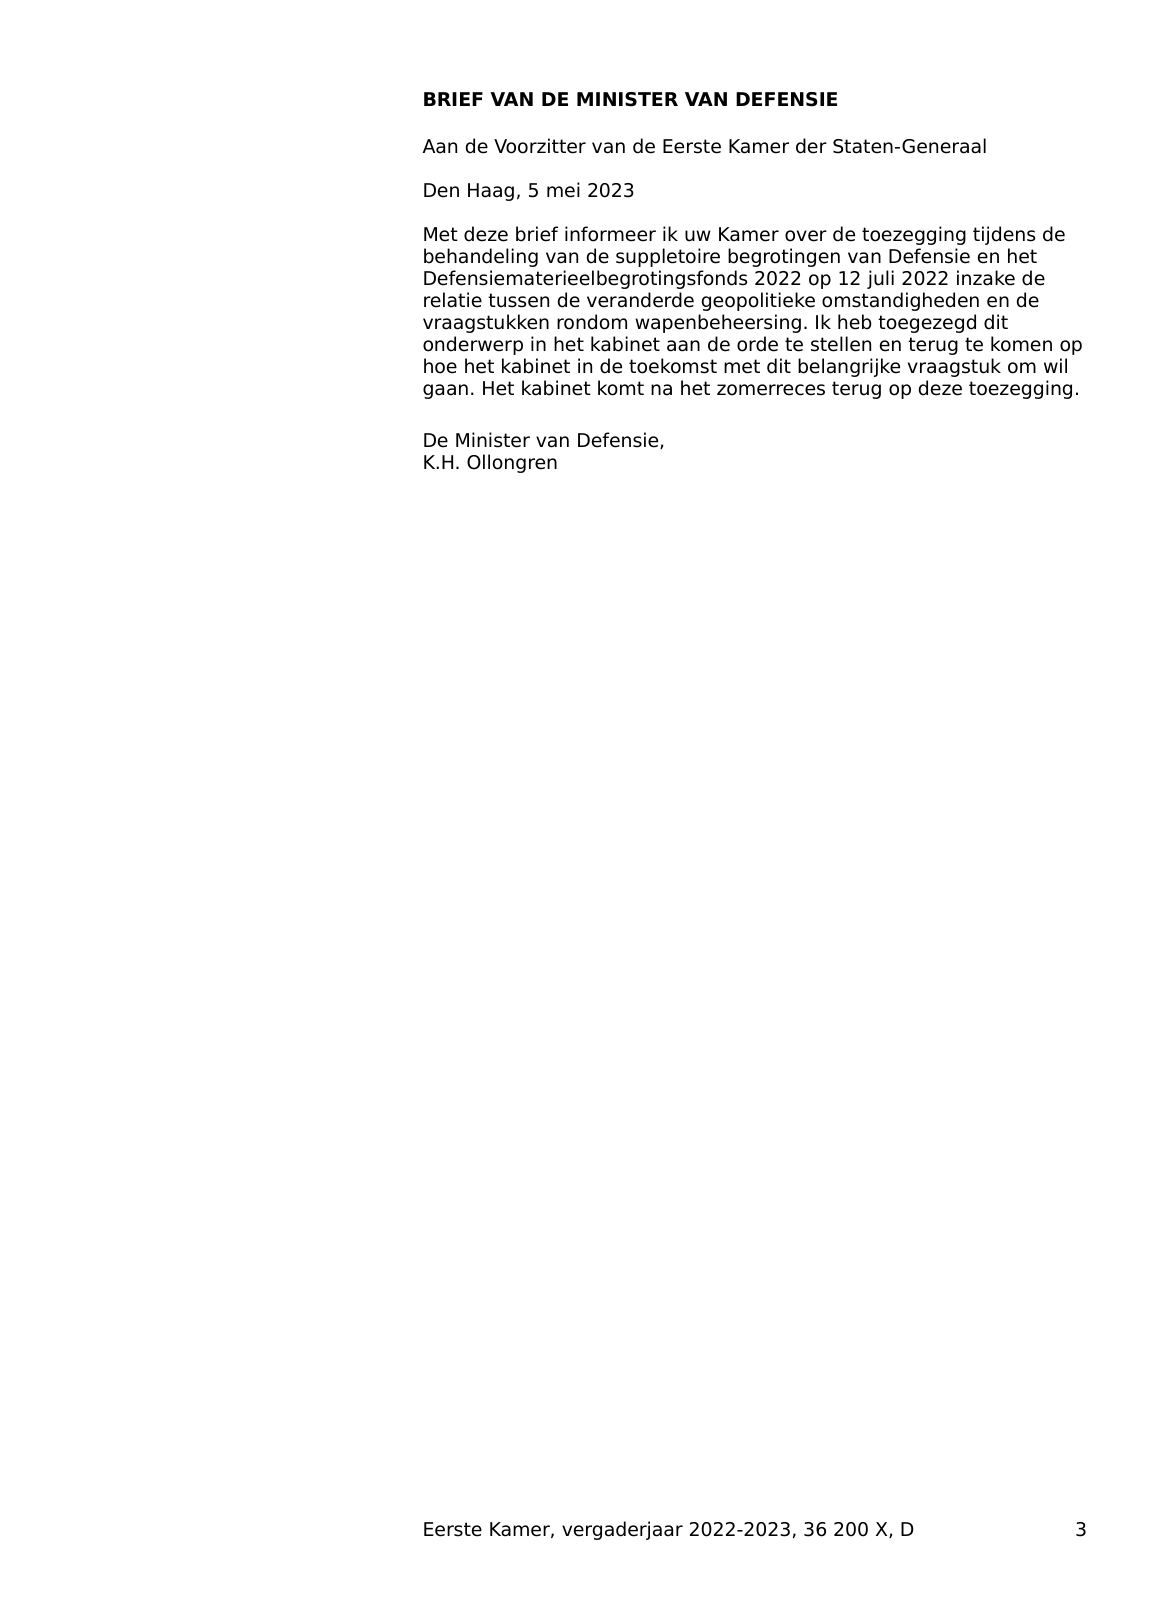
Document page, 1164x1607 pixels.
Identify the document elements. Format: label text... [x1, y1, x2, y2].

text Met deze brief informeer ik uw Kamer over de toezegging tijdens de behandeling van de suppletoire begrotingen van Defensie en het Defensiematerieelbegrotingsfonds 2022 op 12 juli 2022 inzake de relatie tussen de veranderde geopolitieke omstandigheden en de vraagstukken rondom wapenbeheersing. Ik heb toegezegd dit onderwerp in het kabinet aan de orde te stellen en terug te komen op hoe het kabinet in de toekomst met dit belangrijke vraagstuk om wil gaan. Het kabinet komt na het zomerreces terug op deze toezegging. [422, 224, 1087, 400]
subtitle BRIEF VAN DE MINISTER VAN DEFENSIE [422, 89, 1087, 111]
text De Minister van Defensie, K.H. Ollongren [422, 430, 1087, 474]
text Den Haag, 5 mei 2023 [422, 180, 1087, 202]
text Aan de Voorzitter van de Eerste Kamer der Staten-Generaal [422, 136, 1087, 158]
